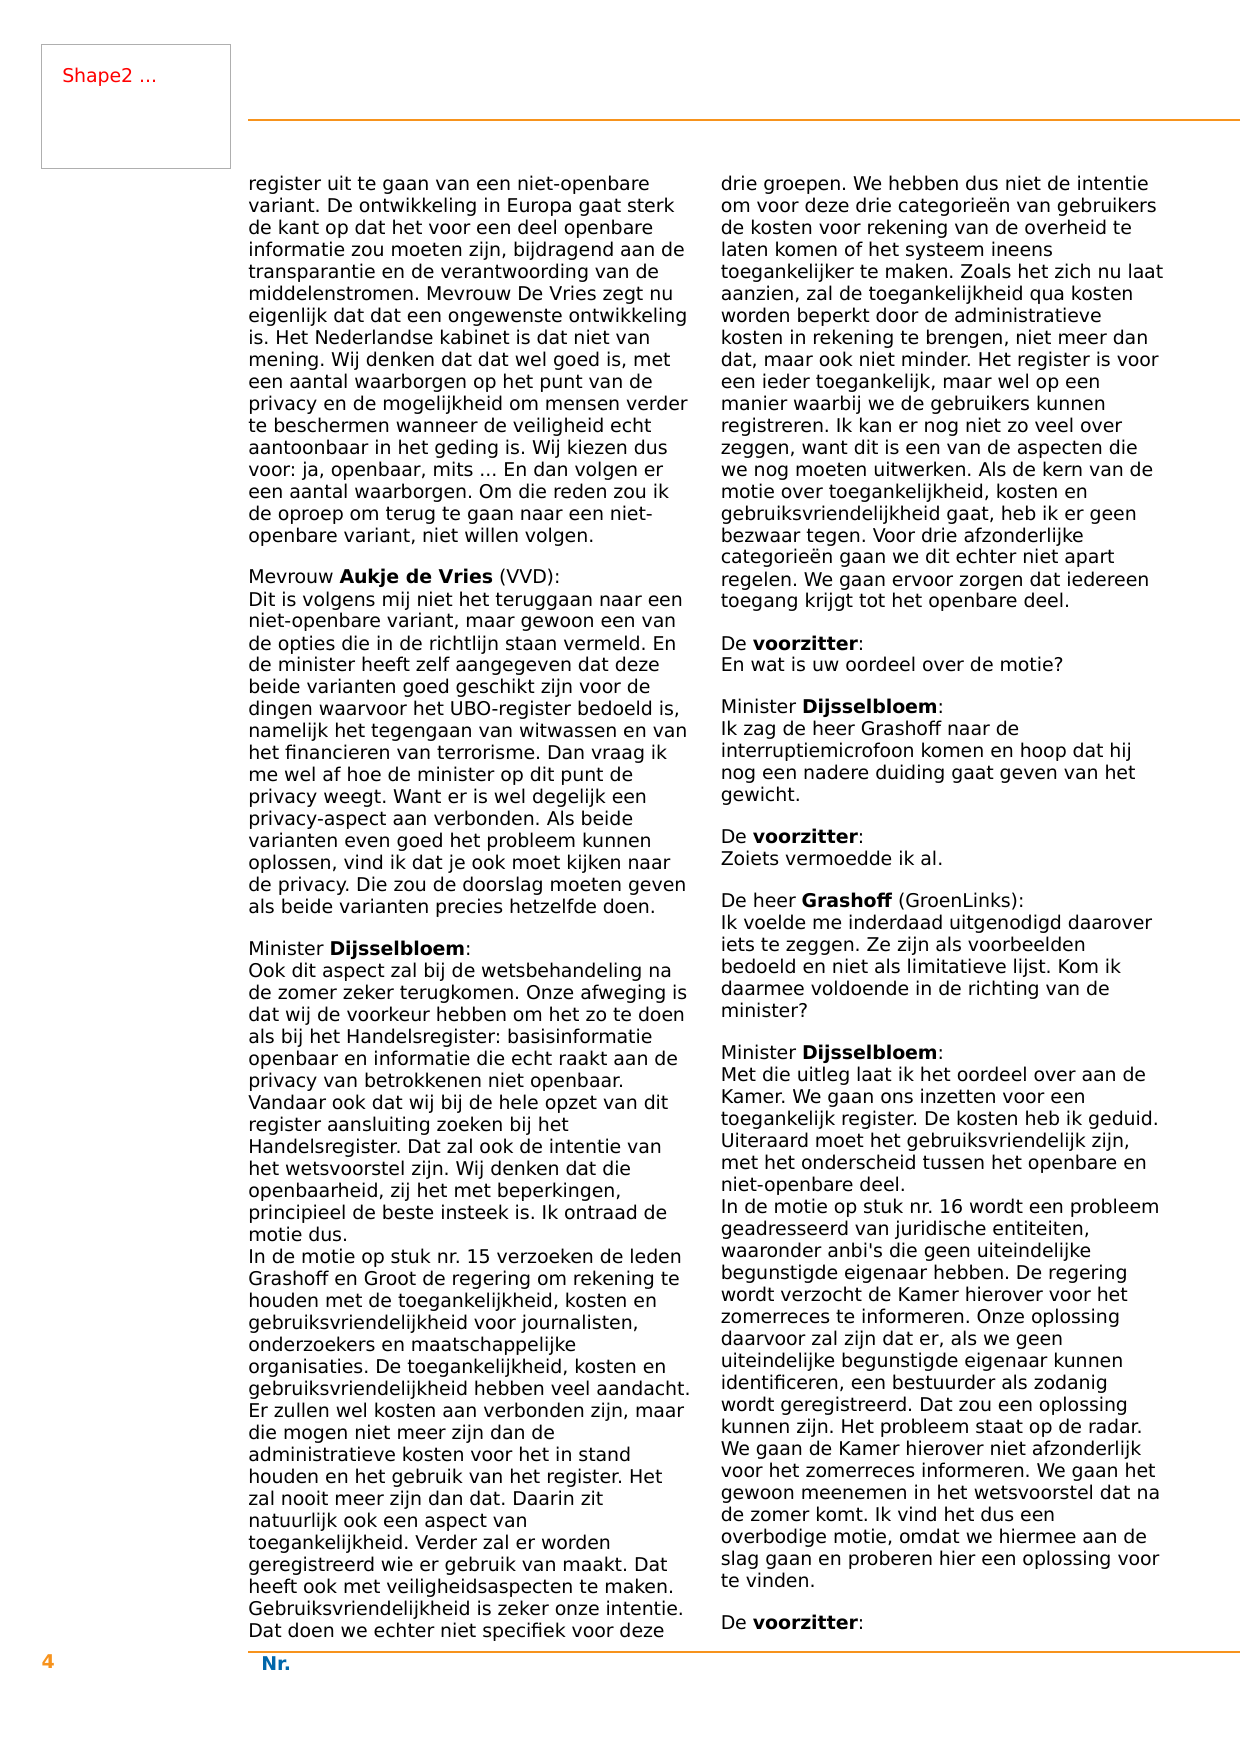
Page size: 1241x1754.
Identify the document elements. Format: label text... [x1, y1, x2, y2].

text register uit te gaan van een niet-openbare variant. De ontwikkeling in Europa gaat sterk de kant op dat het voor een deel openbare informatie zou moeten zijn, bijdragend aan de transparantie en de verantwoording van de middelenstromen. Mevrouw De Vries zegt nu eigenlijk dat dat een ongewenste ontwikkeling is. Het Nederlandse kabinet is dat niet van mening. Wij denken dat dat wel goed is, met een aantal waarborgen op het punt van de privacy en de mogelijkheid om mensen verder te beschermen wanneer de veiligheid echt aantoonbaar in het geding is. Wij kiezen dus voor: ja, openbaar, mits ... En dan volgen er een aantal waarborgen. Om die reden zou ik de oproep om terug te gaan naar een niet-openbare variant, niet willen volgen. [248, 173, 691, 546]
text De voorzitter: [721, 632, 1163, 654]
text Zoiets vermoedde ik al. [721, 848, 1163, 870]
text In de motie op stuk nr. 16 wordt een probleem geadresseerd van juridische entiteiten, waaronder anbi's die geen uiteindelijke begunstigde eigenaar hebben. De regering wordt verzocht de Kamer hierover voor het zomerreces te informeren. Onze oplossing daarvoor zal zijn dat er, als we geen uiteindelijke begunstigde eigenaar kunnen identificeren, een bestuurder als zodanig wordt geregistreerd. Dat zou een oplossing kunnen zijn. Het probleem staat op de radar. We gaan de Kamer hierover niet afzonderlijk voor het zomerreces informeren. We gaan het gewoon meenemen in het wetsvoorstel dat na de zomer komt. Ik vind het dus een overbodige motie, omdat we hiermee aan de slag gaan en proberen hier een oplossing voor te vinden. [721, 1196, 1163, 1592]
text De voorzitter: [721, 826, 1163, 848]
text Minister Dijsselbloem: [721, 696, 1163, 718]
text Minister Dijsselbloem: [721, 1042, 1163, 1064]
text De heer Grashoff (GroenLinks): [721, 890, 1163, 912]
text En wat is uw oordeel over de motie? [721, 654, 1163, 676]
text Ik zag de heer Grashoff naar de interruptiemicrofoon komen en hoop dat hij nog een nadere duiding gaat geven van het gewicht. [721, 718, 1163, 806]
text Minister Dijsselbloem: [248, 938, 691, 960]
text drie groepen. We hebben dus niet de intentie om voor deze drie categorieën van gebruikers de kosten voor rekening van de overheid te laten komen of het systeem ineens toegankelijker te maken. Zoals het zich nu laat aanzien, zal de toegankelijkheid qua kosten worden beperkt door de administratieve kosten in rekening te brengen, niet meer dan dat, maar ook niet minder. Het register is voor een ieder toegankelijk, maar wel op een manier waarbij we de gebruikers kunnen registreren. Ik kan er nog niet zo veel over zeggen, want dit is een van de aspecten die we nog moeten uitwerken. Als de kern van de motie over toegankelijkheid, kosten en gebruiksvriendelijkheid gaat, heb ik er geen bezwaar tegen. Voor drie afzonderlijke categorieën gaan we dit echter niet apart regelen. We gaan ervoor zorgen dat iedereen toegang krijgt tot het openbare deel. [721, 173, 1163, 612]
text Ook dit aspect zal bij de wetsbehandeling na de zomer zeker terugkomen. Onze afweging is dat wij de voorkeur hebben om het zo te doen als bij het Handelsregister: basisinformatie openbaar en informatie die echt raakt aan de privacy van betrokkenen niet openbaar. Vandaar ook dat wij bij de hele opzet van dit register aansluiting zoeken bij het Handelsregister. Dat zal ook de intentie van het wetsvoorstel zijn. Wij denken dat die openbaarheid, zij het met beperkingen, principieel de beste insteek is. Ik ontraad de motie dus. [248, 960, 691, 1246]
text De voorzitter: [721, 1612, 1163, 1633]
text Ik voelde me inderdaad uitgenodigd daarover iets te zeggen. Ze zijn als voorbeelden bedoeld en niet als limitatieve lijst. Kom ik daarmee voldoende in de richting van de minister? [721, 912, 1163, 1022]
text Dit is volgens mij niet het teruggaan naar een niet-openbare variant, maar gewoon een van de opties die in de richtlijn staan vermeld. En de minister heeft zelf aangegeven dat deze beide varianten goed geschikt zijn voor de dingen waarvoor het UBO-register bedoeld is, namelijk het tegengaan van witwassen en van het financieren van terrorisme. Dan vraag ik me wel af hoe de minister op dit punt de privacy weegt. Want er is wel degelijk een privacy-aspect aan verbonden. Als beide varianten even goed het probleem kunnen oplossen, vind ik dat je ook moet kijken naar de privacy. Die zou de doorslag moeten geven als beide varianten precies hetzelfde doen. [248, 588, 691, 918]
text In de motie op stuk nr. 15 verzoeken de leden Grashoff en Groot de regering om rekening te houden met de toegankelijkheid, kosten en gebruiksvriendelijkheid voor journalisten, onderzoekers en maatschappelijke organisaties. De toegankelijkheid, kosten en gebruiksvriendelijkheid hebben veel aandacht. Er zullen wel kosten aan verbonden zijn, maar die mogen niet meer zijn dan de administratieve kosten voor het in stand houden en het gebruik van het register. Het zal nooit meer zijn dan dat. Daarin zit natuurlijk ook een aspect van toegankelijkheid. Verder zal er worden geregistreerd wie er gebruik van maakt. Dat heeft ook met veiligheidsaspecten te maken. Gebruiksvriendelijkheid is zeker onze intentie. Dat doen we echter niet specifiek voor deze [248, 1246, 691, 1641]
text Mevrouw Aukje de Vries (VVD): [248, 566, 691, 588]
text Met die uitleg laat ik het oordeel over aan de Kamer. We gaan ons inzetten voor een toegankelijk register. De kosten heb ik geduid. Uiteraard moet het gebruiksvriendelijk zijn, met het onderscheid tussen het openbare en niet-openbare deel. [721, 1064, 1163, 1196]
